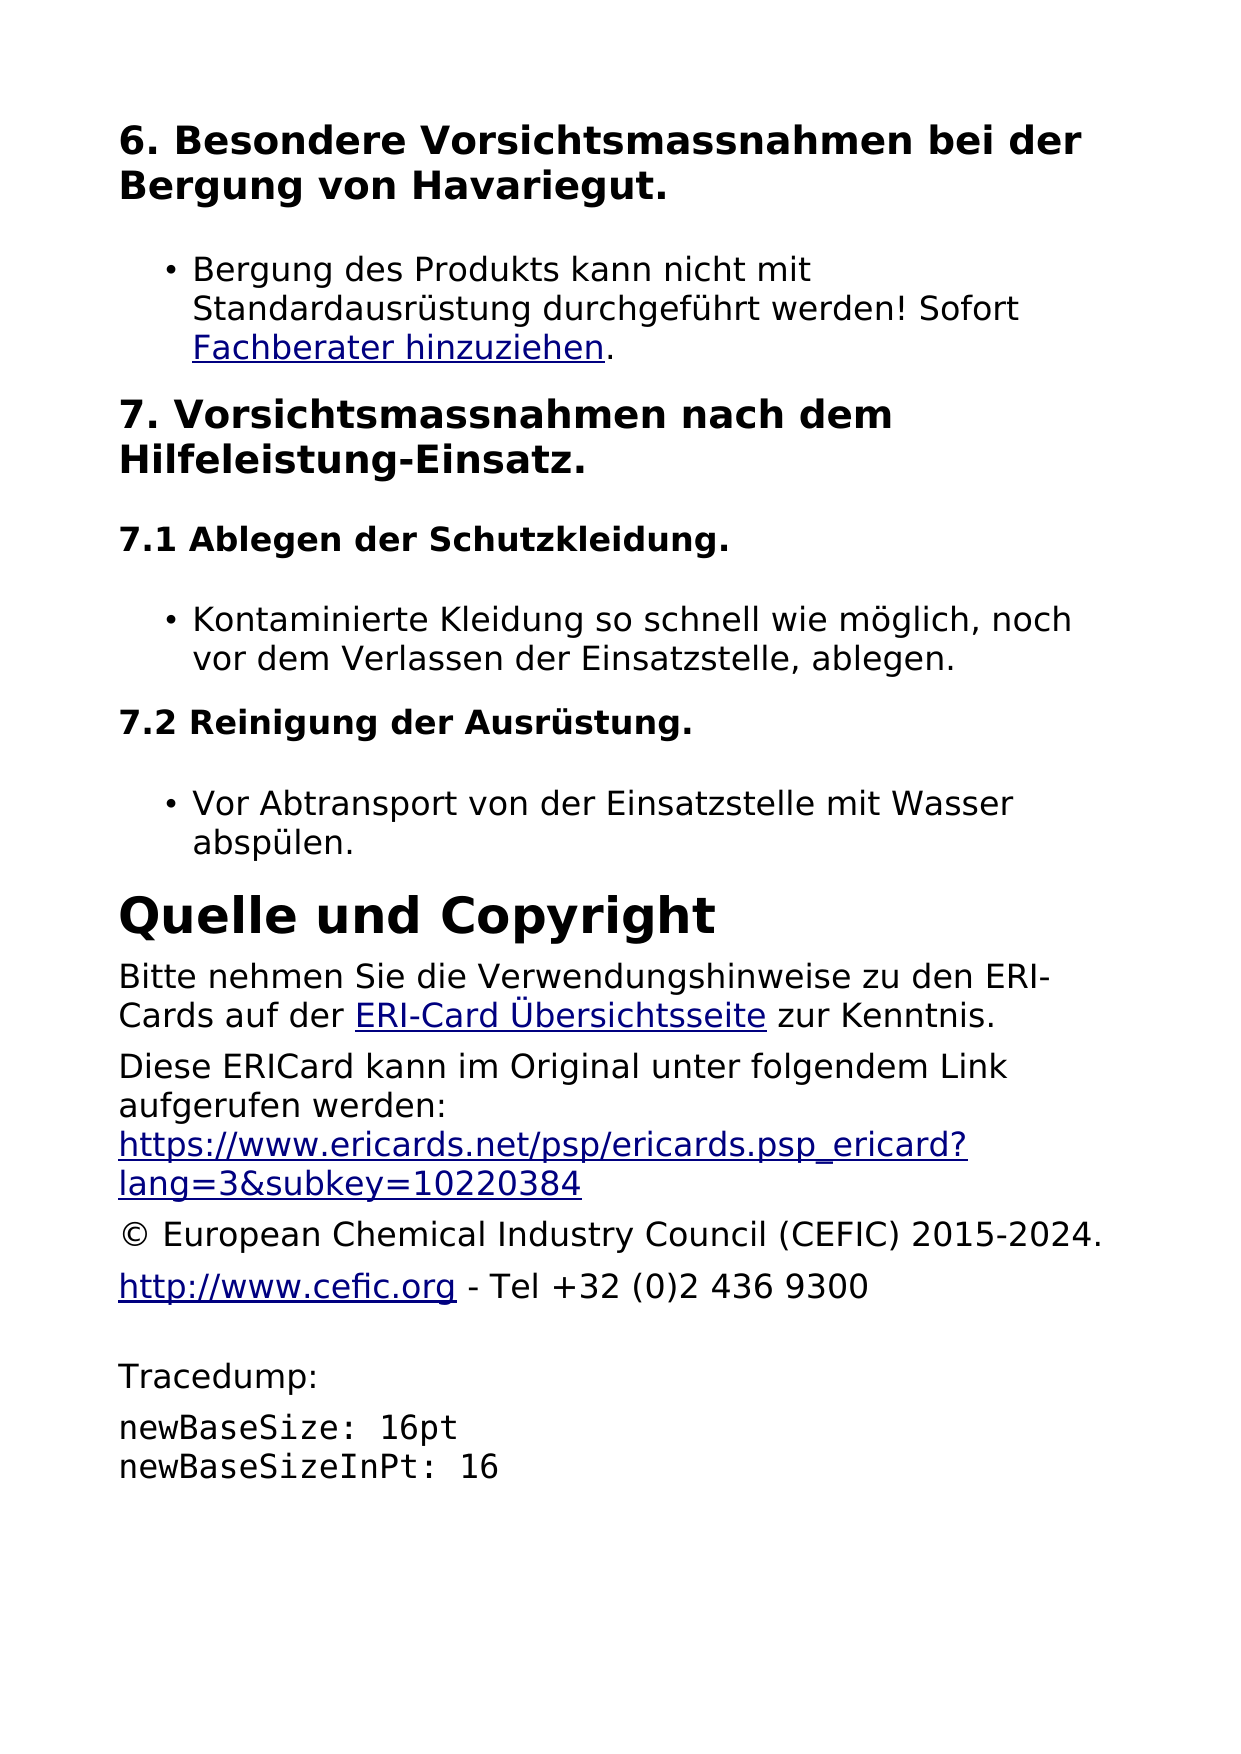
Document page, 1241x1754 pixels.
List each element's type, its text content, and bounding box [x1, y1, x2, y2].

text newBaseSize: 16pt newBaseSizeInPt: 16 [118, 1409, 1122, 1487]
subtitle 7. Vorsichtsmassnahmen nach dem Hilfeleistung-Einsatz. [118, 392, 1122, 482]
text © European Chemical Industry Council (CEFIC) 2015-2024. [118, 1216, 1122, 1255]
list Kontaminierte Kleidung so schnell wie möglich, noch vor dem Verlassen der Einsatzstelle, ablegen. [177, 601, 1122, 678]
text Tracedump: [118, 1319, 1122, 1396]
text http://www.cefic.org - Tel +32 (0)2 436 9300 [118, 1267, 1122, 1306]
text Bitte nehmen Sie die Verwendungshinweise zu den ERI-Cards auf der ERI-Card Übersichtsseite zur Kenntnis. [118, 958, 1122, 1036]
subtitle Quelle und Copyright [118, 887, 1122, 945]
subtitle 7.2 Reinigung der Ausrüstung. [118, 703, 1122, 742]
list Bergung des Produkts kann nicht mit Standardausrüstung durchgeführt werden! Sofort Fachberater hinzuziehen. [177, 251, 1122, 367]
subtitle 6. Besondere Vorsichtsmassnahmen bei der Bergung von Havariegut. [118, 118, 1122, 208]
subtitle 7.1 Ablegen der Schutzkleidung. [118, 520, 1122, 559]
list Vor Abtransport von der Einsatzstelle mit Wasser abspülen. [177, 784, 1122, 862]
text Diese ERICard kann im Original unter folgendem Link aufgerufen werden: https://www.ericards.net/psp/ericards.psp_ericard?lang=3&subkey=10220384 [118, 1048, 1122, 1203]
